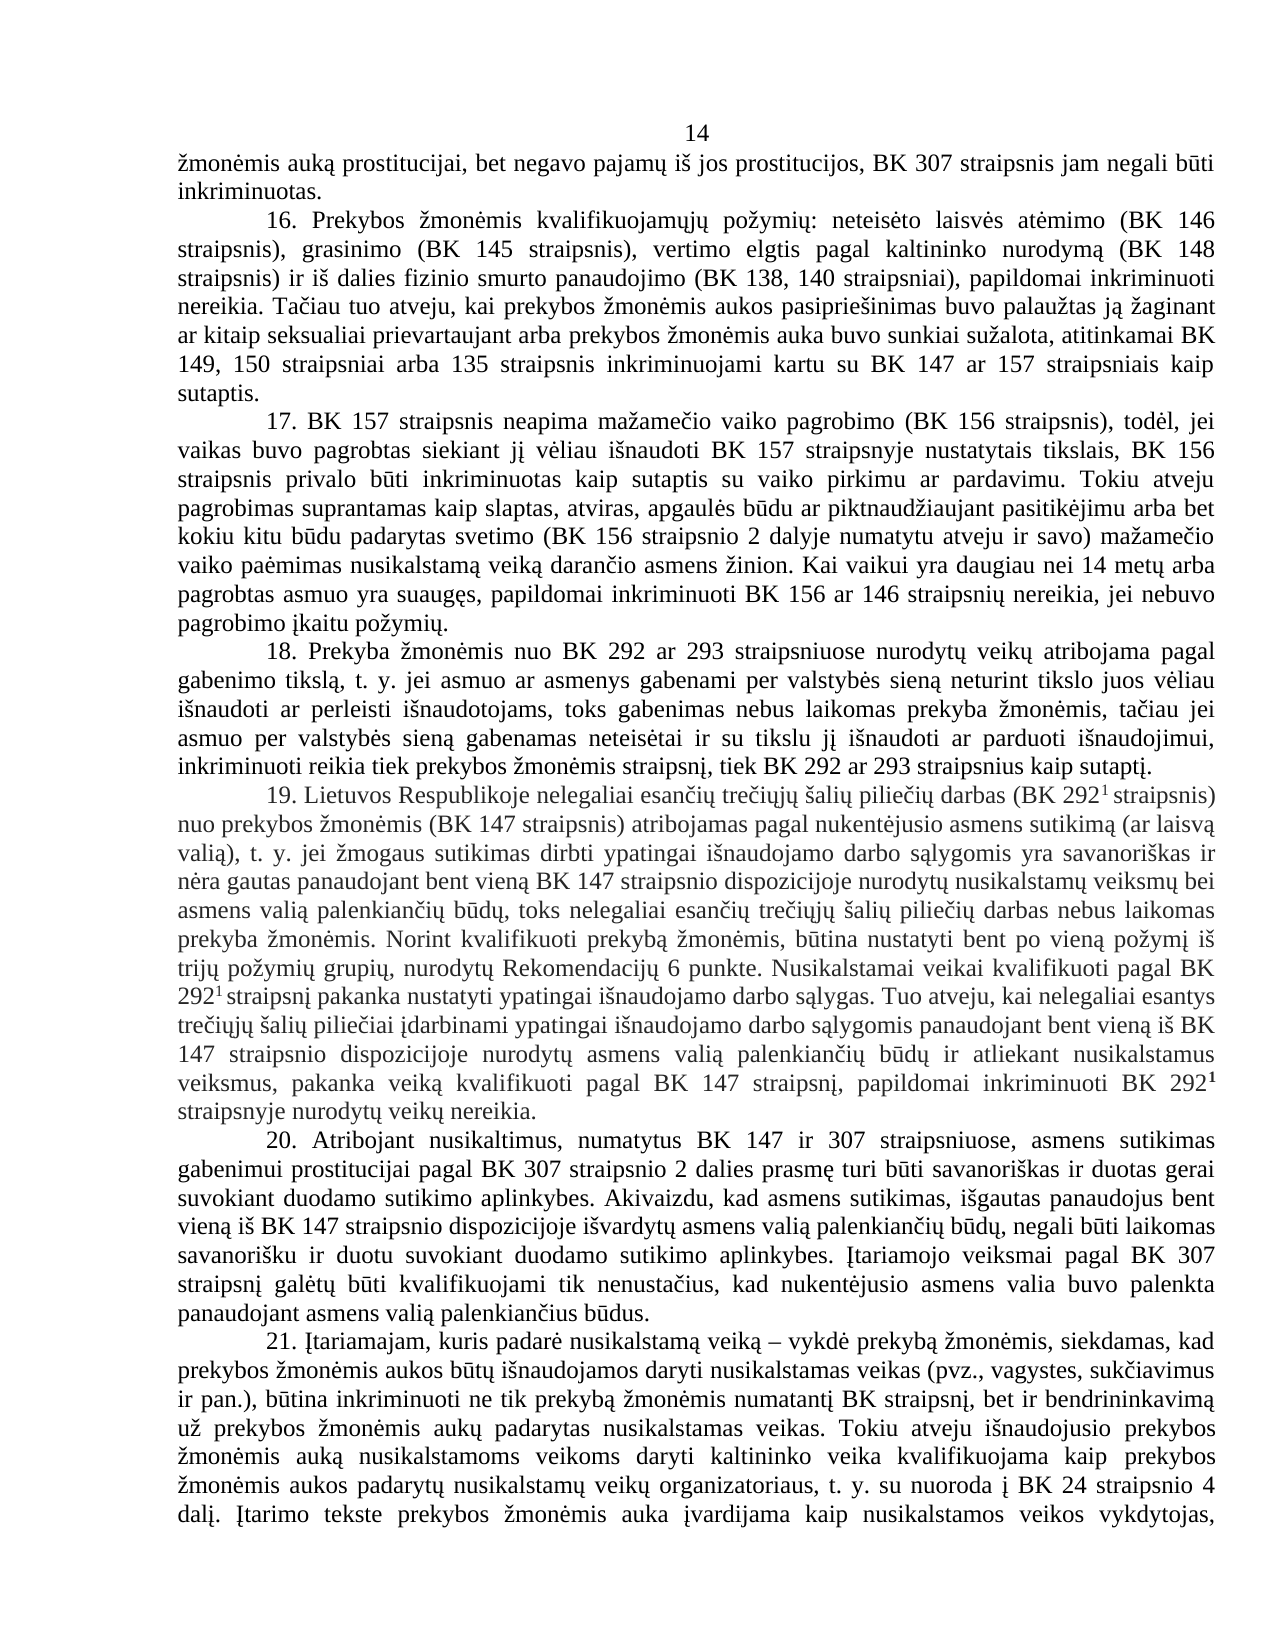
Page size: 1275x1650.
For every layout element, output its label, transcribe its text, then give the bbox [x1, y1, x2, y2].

text 19. Lietuvos Respublikoje nelegaliai esančių trečiųjų šalių piliečių darbas (BK 2921 straipsnis) nuo prekybos žmonėmis (BK 147 straipsnis) atribojamas pagal nukentėjusio asmens sutikimą (ar laisvą valią), t. y. jei žmogaus sutikimas dirbti ypatingai išnaudojamo darbo sąlygomis yra savanoriškas ir nėra gautas panaudojant bent vieną BK 147 straipsnio dispozicijoje nurodytų nusikalstamų veiksmų bei asmens valią palenkiančių būdų, toks nelegaliai esančių trečiųjų šalių piliečių darbas nebus laikomas prekyba žmonėmis. Norint kvalifikuoti prekybą žmonėmis, būtina nustatyti bent po vieną požymį iš trijų požymių grupių, nurodytų Rekomendacijų 6 punkte. Nusikalstamai veikai kvalifikuoti pagal BK 2921 straipsnį pakanka nustatyti ypatingai išnaudojamo darbo sąlygas. Tuo atveju, kai nelegaliai esantys trečiųjų šalių piliečiai įdarbinami ypatingai išnaudojamo darbo sąlygomis panaudojant bent vieną iš BK 147 straipsnio dispozicijoje nurodytų asmens valią palenkiančių būdų ir atliekant nusikalstamus veiksmus, pakanka veiką kvalifikuoti pagal BK 147 straipsnį, papildomai inkriminuoti BK 2921 straipsnyje nurodytų veikų nereikia. [177, 780, 1216, 1125]
text 21. Įtariamajam, kuris padarė nusikalstamą veiką – vykdė prekybą žmonėmis, siekdamas, kad prekybos žmonėmis aukos būtų išnaudojamos daryti nusikalstamas veikas (pvz., vagystes, sukčiavimus ir pan.), būtina inkriminuoti ne tik prekybą žmonėmis numatantį BK straipsnį, bet ir bendrininkavimą už prekybos žmonėmis aukų padarytas nusikalstamas veikas. Tokiu atveju išnaudojusio prekybos žmonėmis auką nusikalstamoms veikoms daryti kaltininko veika kvalifikuojama kaip prekybos žmonėmis aukos padarytų nusikalstamų veikų organizatoriaus, t. y. su nuoroda į BK 24 straipsnio 4 dalį. Įtarimo tekste prekybos žmonėmis auka įvardijama kaip nusikalstamos veikos vykdytojas, [177, 1326, 1216, 1528]
text 16. Prekybos žmonėmis kvalifikuojamųjų požymių: neteisėto laisvės atėmimo (BK 146 straipsnis), grasinimo (BK 145 straipsnis), vertimo elgtis pagal kaltininko nurodymą (BK 148 straipsnis) ir iš dalies fizinio smurto panaudojimo (BK 138, 140 straipsniai), papildomai inkriminuoti nereikia. Tačiau tuo atveju, kai prekybos žmonėmis aukos pasipriešinimas buvo palaužtas ją žaginant ar kitaip seksualiai prievartaujant arba prekybos žmonėmis auka buvo sunkiai sužalota, atitinkamai BK 149, 150 straipsniai arba 135 straipsnis inkriminuojami kartu su BK 147 ar 157 straipsniais kaip sutaptis. [177, 205, 1216, 406]
text žmonėmis auką prostitucijai, bet negavo pajamų iš jos prostitucijos, BK 307 straipsnis jam negali būti inkriminuotas. [177, 148, 1216, 205]
text 18. Prekyba žmonėmis nuo BK 292 ar 293 straipsniuose nurodytų veikų atribojama pagal gabenimo tikslą, t. y. jei asmuo ar asmenys gabenami per valstybės sieną neturint tikslo juos vėliau išnaudoti ar perleisti išnaudotojams, toks gabenimas nebus laikomas prekyba žmonėmis, tačiau jei asmuo per valstybės sieną gabenamas neteisėtai ir su tikslu jį išnaudoti ar parduoti išnaudojimui, inkriminuoti reikia tiek prekybos žmonėmis straipsnį, tiek BK 292 ar 293 straipsnius kaip sutaptį. [177, 636, 1216, 780]
text 17. BK 157 straipsnis neapima mažamečio vaiko pagrobimo (BK 156 straipsnis), todėl, jei vaikas buvo pagrobtas siekiant jį vėliau išnaudoti BK 157 straipsnyje nustatytais tikslais, BK 156 straipsnis privalo būti inkriminuotas kaip sutaptis su vaiko pirkimu ar pardavimu. Tokiu atveju pagrobimas suprantamas kaip slaptas, atviras, apgaulės būdu ar piktnaudžiaujant pasitikėjimu arba bet kokiu kitu būdu padarytas svetimo (BK 156 straipsnio 2 dalyje numatytu atveju ir savo) mažamečio vaiko paėmimas nusikalstamą veiką darančio asmens žinion. Kai vaikui yra daugiau nei 14 metų arba pagrobtas asmuo yra suaugęs, papildomai inkriminuoti BK 156 ar 146 straipsnių nereikia, jei nebuvo pagrobimo įkaitu požymių. [177, 406, 1216, 636]
text 20. Atribojant nusikaltimus, numatytus BK 147 ir 307 straipsniuose, asmens sutikimas gabenimui prostitucijai pagal BK 307 straipsnio 2 dalies prasmę turi būti savanoriškas ir duotas gerai suvokiant duodamo sutikimo aplinkybes. Akivaizdu, kad asmens sutikimas, išgautas panaudojus bent vieną iš BK 147 straipsnio dispozicijoje išvardytų asmens valią palenkiančių būdų, negali būti laikomas savanorišku ir duotu suvokiant duodamo sutikimo aplinkybes. Įtariamojo veiksmai pagal BK 307 straipsnį galėtų būti kvalifikuojami tik nenustačius, kad nukentėjusio asmens valia buvo palenkta panaudojant asmens valią palenkiančius būdus. [177, 1125, 1216, 1326]
